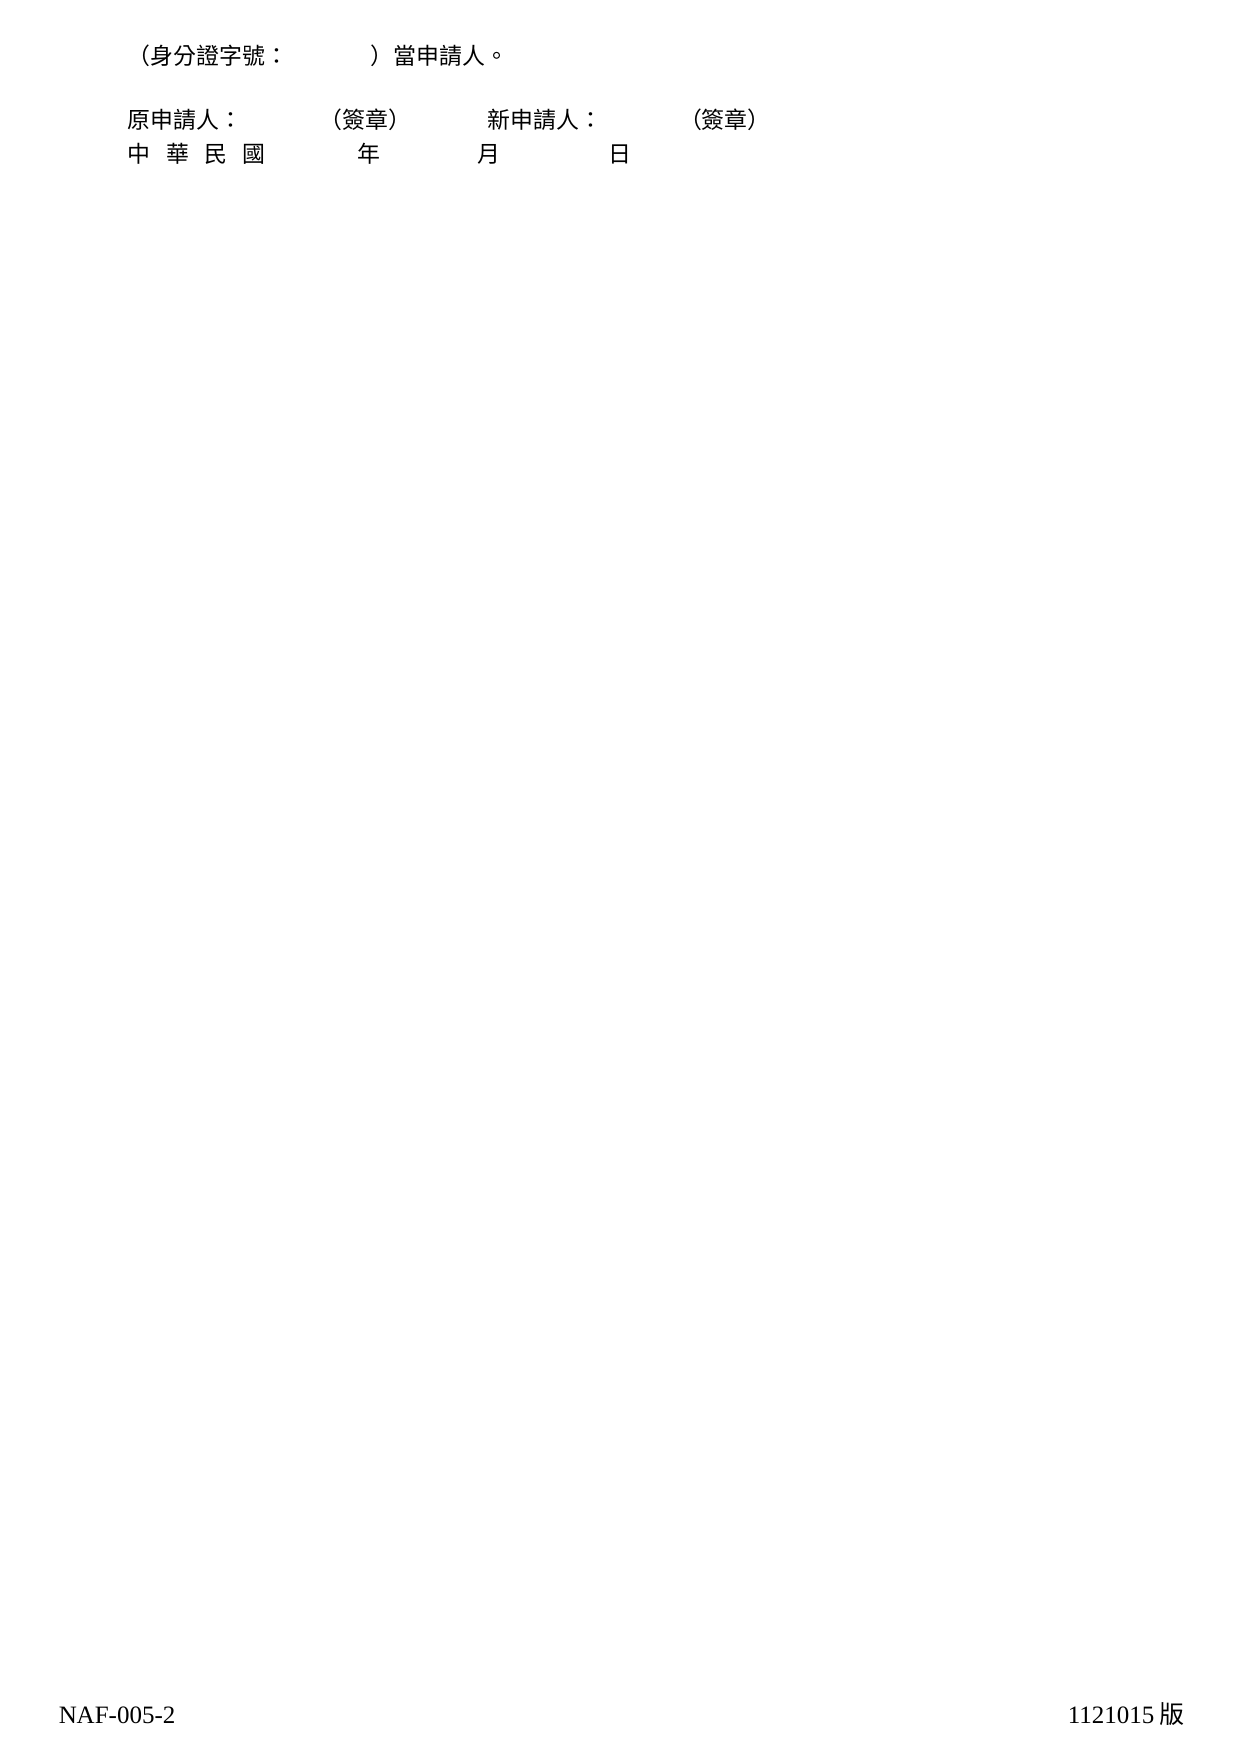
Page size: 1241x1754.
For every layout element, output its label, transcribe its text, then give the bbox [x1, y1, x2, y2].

text （身分證字號： ）當申請人。 原申請人： （簽章） 新申請人： （簽章） 中 華 民 國 年 月 日 [73, 38, 1178, 169]
